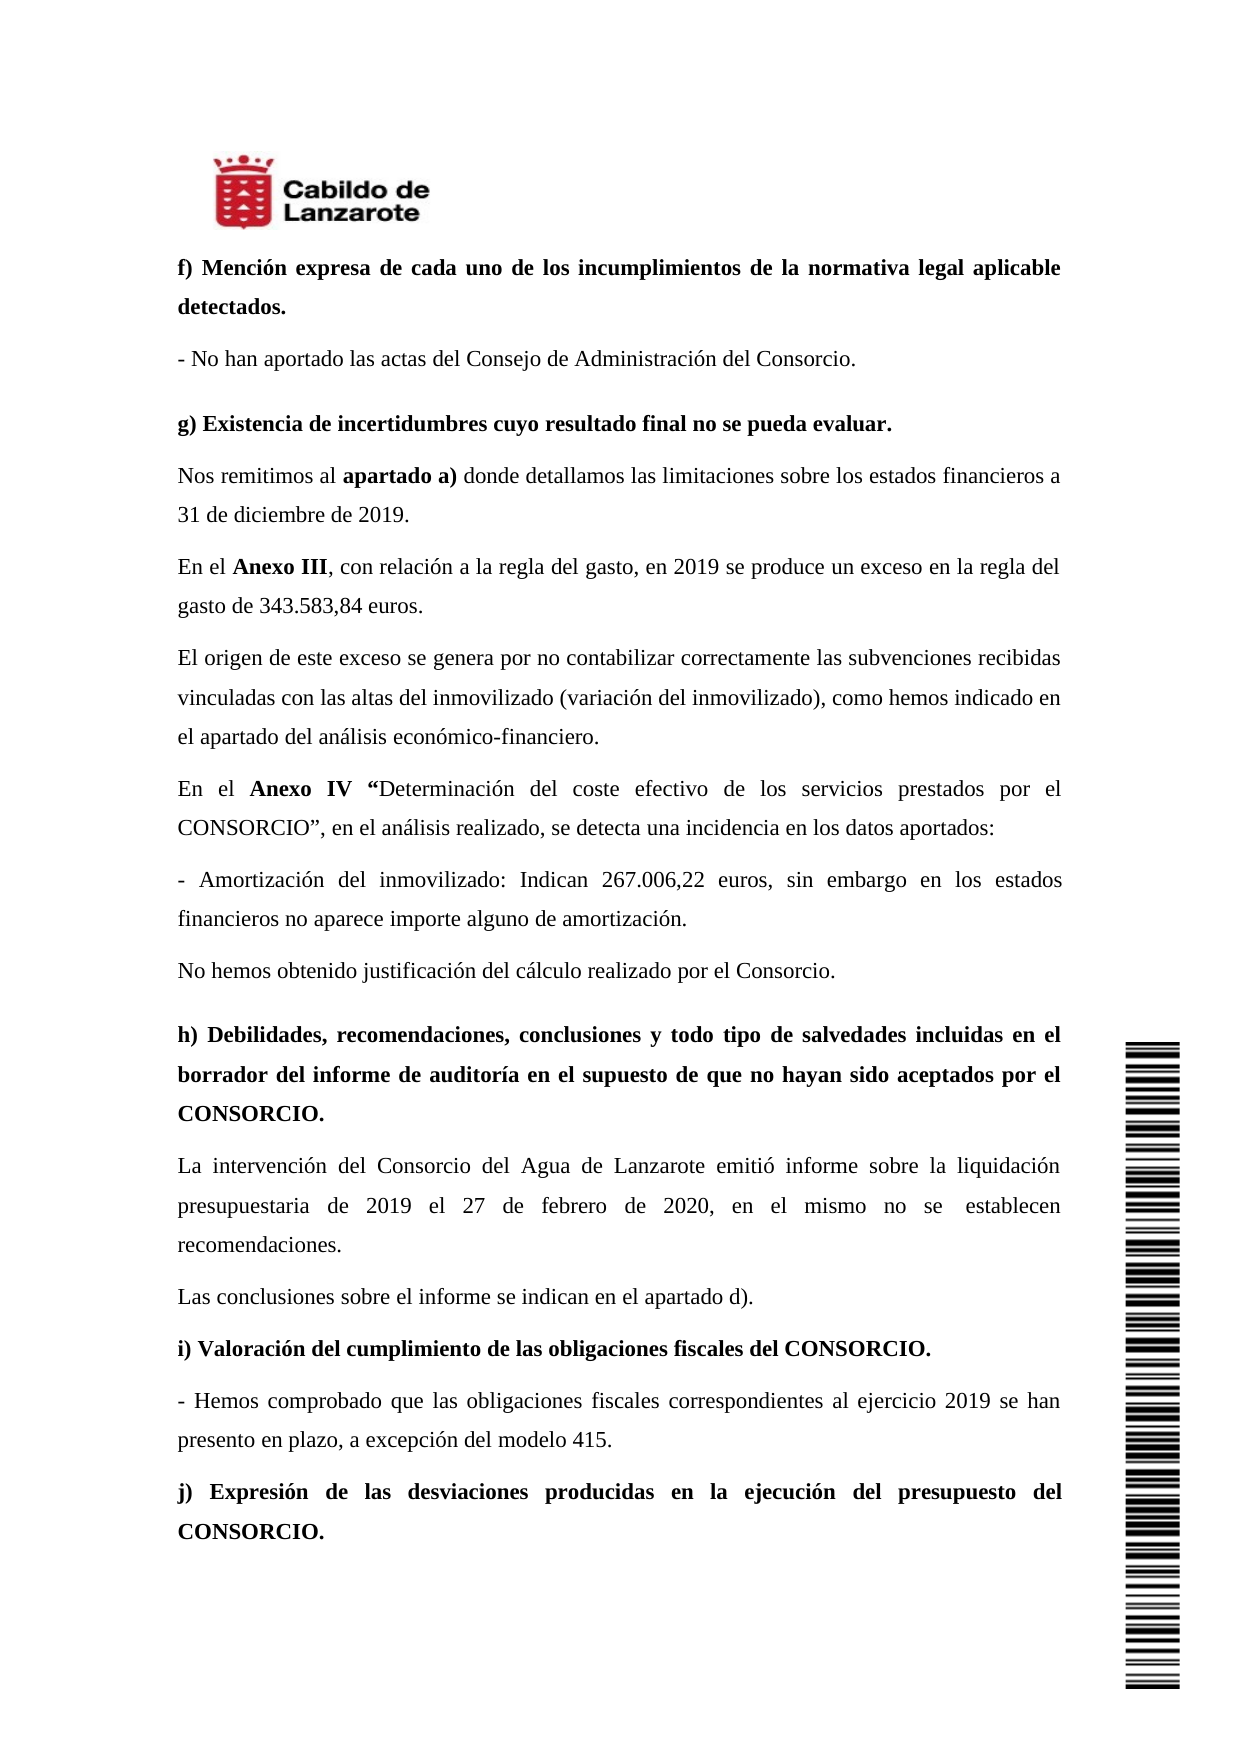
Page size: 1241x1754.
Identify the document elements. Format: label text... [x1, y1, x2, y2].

list Hemos comprobado que las obligaciones fiscales correspondientes al ejercicio 2019 se han presento en plazo, a excepción del modelo 415. [177, 1387, 1062, 1453]
text No hemos obtenido justificación del cálculo realizado por el Consorcio. [177, 957, 1190, 983]
subtitle Expresión de las desviaciones producidas en la ejecución del presupuesto del CONSORCIO. [177, 1478, 1062, 1544]
text La intervención del Consorcio del Agua de Lanzarote emitió informe sobre la liquidación presupuestaria de 2019 el 27 de febrero de 2020, en el mismo no se establecen recomendaciones. [177, 1152, 1062, 1258]
subtitle Existencia de incertidumbres cuyo resultado final no se pueda evaluar. [177, 410, 1190, 436]
picture [212, 151, 431, 230]
text Las conclusiones sobre el informe se indican en el apartado d). [177, 1283, 1125, 1309]
text El origen de este exceso se genera por no contabilizar correctamente las subvenciones recibidas vinculadas con las altas del inmovilizado (variación del inmovilizado), como hemos indicado en el apartado del análisis económico-financiero. [177, 644, 1062, 750]
picture [1125, 1042, 1180, 1689]
text En el Anexo IV “Determinación del coste efectivo de los servicios prestados por el CONSORCIO”, en el análisis realizado, se detecta una incidencia en los datos aportados: [177, 775, 1062, 841]
text - No han aportado las actas del Consejo de Administración del Consorcio. [177, 345, 1190, 372]
subtitle Mención expresa de cada uno de los incumplimientos de la normativa legal aplicable detectados. [177, 254, 1062, 320]
list Amortización del inmovilizado: Indican 267.006,22 euros, sin embargo en los estados financieros no aparece importe alguno de amortización. [177, 866, 1062, 932]
text Nos remitimos al apartado a) donde detallamos las limitaciones sobre los estados financieros a 31 de diciembre de 2019. [177, 462, 1062, 528]
text En el Anexo III, con relación a la regla del gasto, en 2019 se produce un exceso en la regla del gasto de 343.583,84 euros. [177, 553, 1062, 619]
subtitle Valoración del cumplimiento de las obligaciones fiscales del CONSORCIO. [177, 1335, 1125, 1361]
subtitle Debilidades, recomendaciones, conclusiones y todo tipo de salvedades incluidas en el borrador del informe de auditoría en el supuesto de que no hayan sido aceptados por el CONSORCIO. [177, 1021, 1062, 1127]
